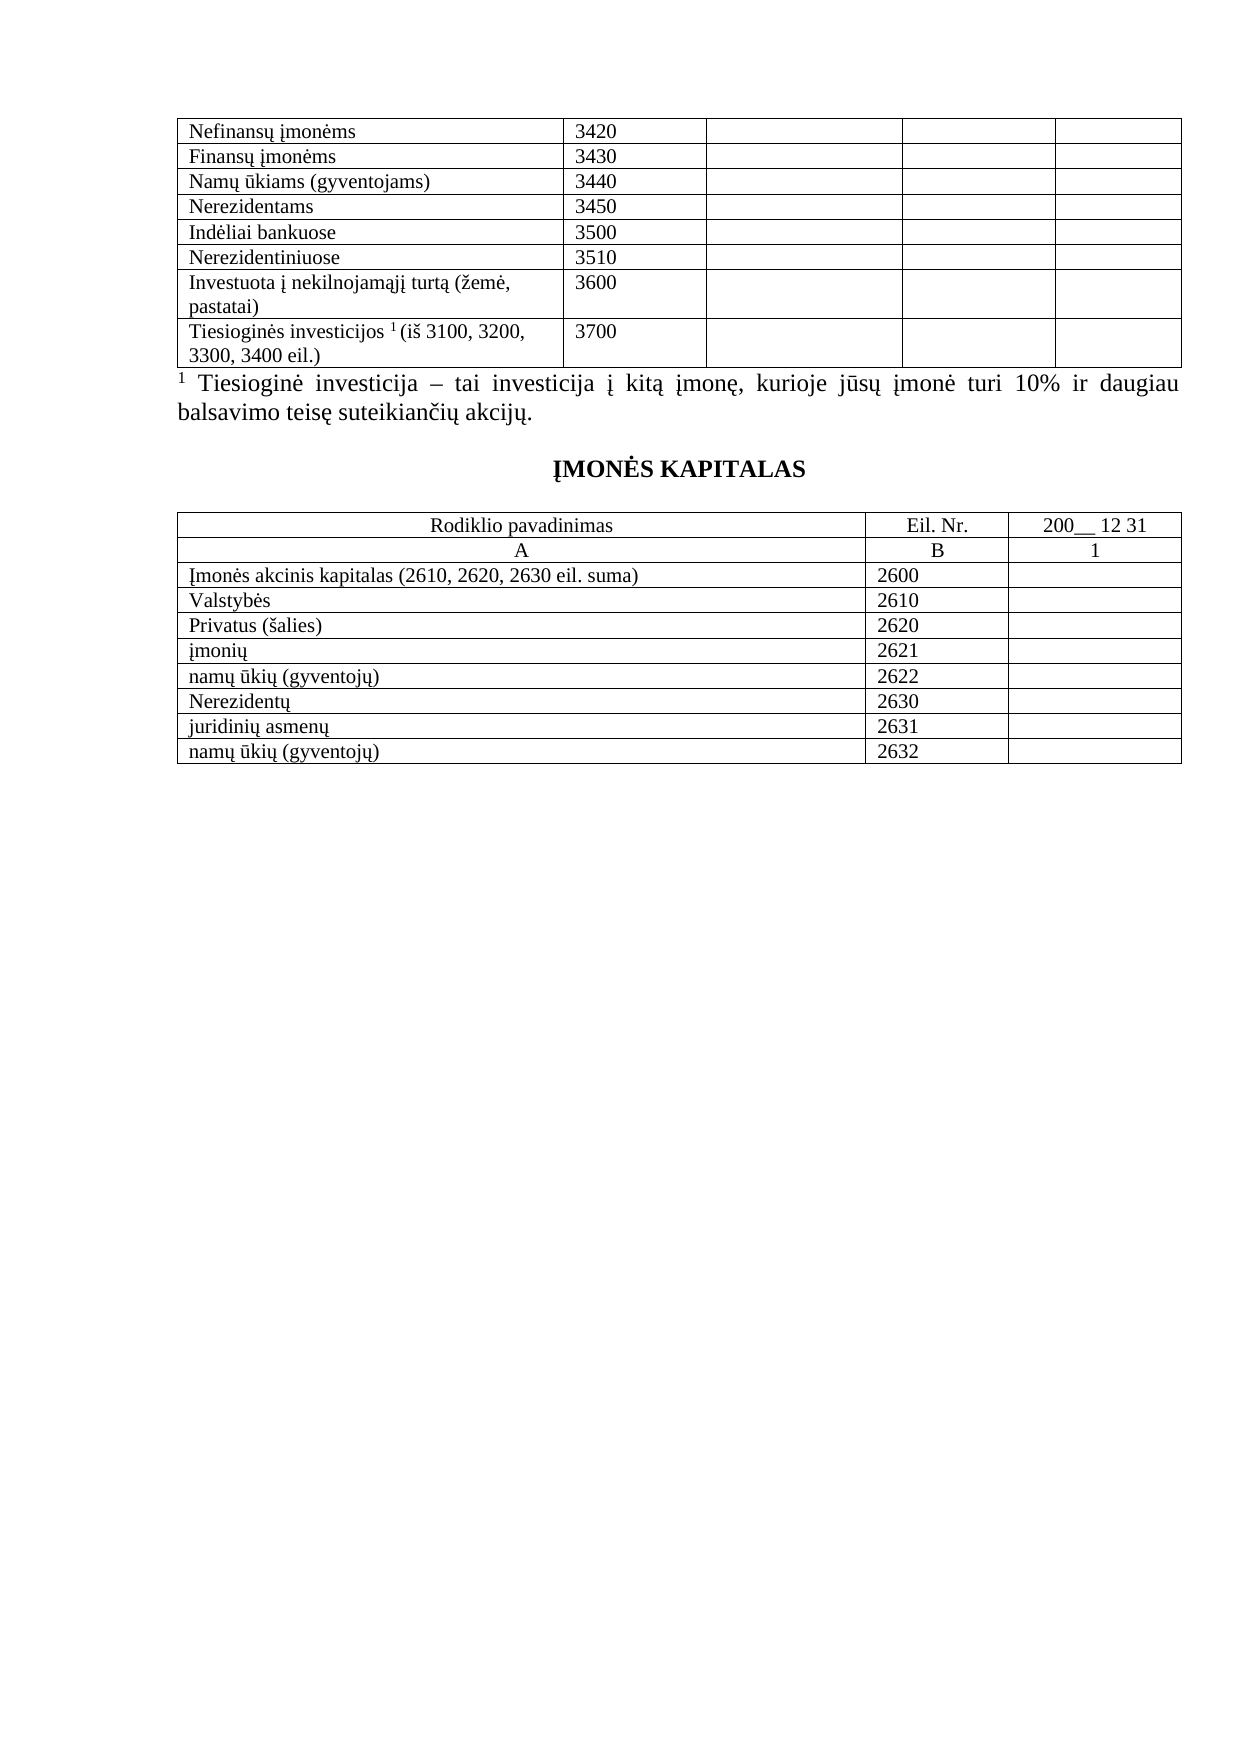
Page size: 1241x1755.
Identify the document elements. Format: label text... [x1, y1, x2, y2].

table_cell [1056, 319, 1181, 367]
table_cell [903, 245, 1055, 269]
table_cell [707, 195, 902, 218]
table_cell 2631 [866, 714, 1008, 738]
table_header 200__ 12 31 [1009, 513, 1181, 537]
table_cell [707, 220, 902, 244]
table_cell [707, 270, 902, 318]
text 1 Tiesioginė investicija – tai investicija į kitą įmonę, kurioje jūsų įmonė turi 10% ir daugiau balsavimo teisę suteikiančių akcijų. [177, 368, 1181, 426]
table_cell [1009, 563, 1181, 587]
table_cell [903, 319, 1055, 367]
table_cell [1056, 144, 1181, 168]
table_cell [903, 270, 1055, 318]
table_cell [707, 169, 902, 193]
table_cell [1009, 613, 1181, 637]
table_cell Indėliai bankuose [178, 220, 563, 244]
table_cell 3500 [564, 220, 706, 244]
table_cell [707, 245, 902, 269]
table_cell [1009, 588, 1181, 612]
table_cell Namų ūkiams (gyventojams) [178, 169, 563, 193]
table_cell [1009, 639, 1181, 662]
table_cell [903, 144, 1055, 168]
table_cell Nerezidentiniuose [178, 245, 563, 269]
table_cell [1056, 220, 1181, 244]
table_cell įmonių [178, 639, 865, 662]
table_cell Nerezidentams [178, 195, 563, 218]
table_cell [903, 195, 1055, 218]
table_cell 3430 [564, 144, 706, 168]
table_cell [1056, 119, 1181, 143]
table_header Eil. Nr. [866, 513, 1008, 537]
table_cell [903, 169, 1055, 193]
table_cell Privatus (šalies) [178, 613, 865, 637]
table_cell Tiesioginės investicijos 1 (iš 3100, 3200, 3300, 3400 eil.) [178, 319, 563, 367]
table_cell [707, 144, 902, 168]
table_cell [1009, 739, 1181, 763]
table_cell 2622 [866, 664, 1008, 688]
table_cell 2621 [866, 639, 1008, 662]
table_cell Nerezidentų [178, 689, 865, 713]
table_cell [903, 119, 1055, 143]
table_header Rodiklio pavadinimas [178, 513, 865, 537]
text ĮMONĖS KAPITALAS [177, 454, 1181, 483]
table_cell 3510 [564, 245, 706, 269]
table_cell namų ūkių (gyventojų) [178, 664, 865, 688]
table_cell namų ūkių (gyventojų) [178, 739, 865, 763]
table_cell A [178, 538, 865, 562]
table_cell 2620 [866, 613, 1008, 637]
table_cell juridinių asmenų [178, 714, 865, 738]
table_cell [1009, 664, 1181, 688]
table_cell [707, 119, 902, 143]
table_cell 2610 [866, 588, 1008, 612]
table_cell 2630 [866, 689, 1008, 713]
table_cell Finansų įmonėms [178, 144, 563, 168]
table_cell 2600 [866, 563, 1008, 587]
table_cell 3600 [564, 270, 706, 318]
table_cell Valstybės [178, 588, 865, 612]
table_cell 1 [1009, 538, 1181, 562]
table_cell Įmonės akcinis kapitalas (2610, 2620, 2630 eil. suma) [178, 563, 865, 587]
table_cell [707, 319, 902, 367]
table_cell [903, 220, 1055, 244]
table_cell 3420 [564, 119, 706, 143]
table_cell [1056, 270, 1181, 318]
table_cell Investuota į nekilnojamąjį turtą (žemė, pastatai) [178, 270, 563, 318]
table_cell [1056, 169, 1181, 193]
table_cell 3450 [564, 195, 706, 218]
table_cell 2632 [866, 739, 1008, 763]
table_cell [1009, 689, 1181, 713]
table_cell Nefinansų įmonėms [178, 119, 563, 143]
table_cell [1056, 195, 1181, 218]
table_cell [1009, 714, 1181, 738]
table_cell [1056, 245, 1181, 269]
table_cell 3440 [564, 169, 706, 193]
table_cell B [866, 538, 1008, 562]
table_cell 3700 [564, 319, 706, 367]
